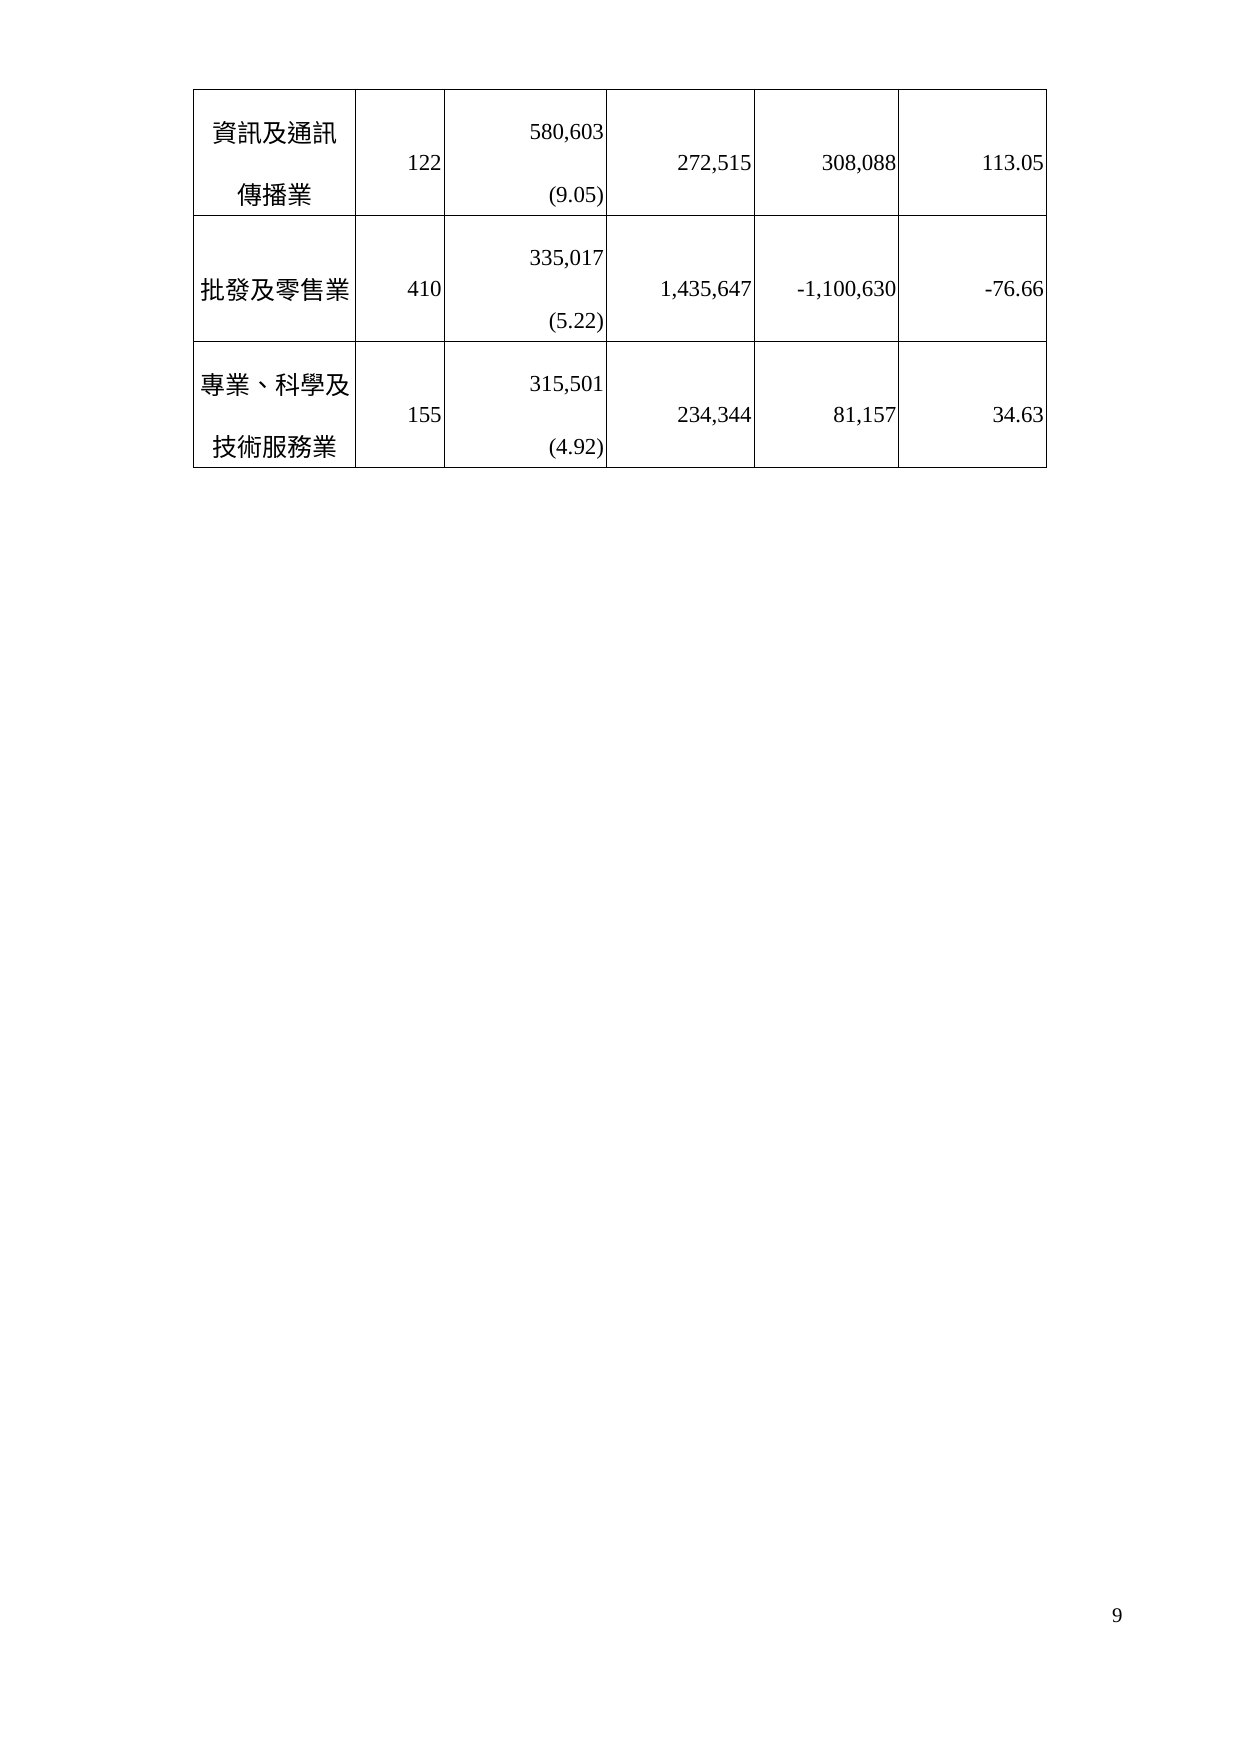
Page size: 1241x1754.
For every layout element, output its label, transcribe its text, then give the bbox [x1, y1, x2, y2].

table_cell 410 [356, 216, 444, 341]
table_cell 113.05 [899, 90, 1046, 215]
table_cell 81,157 [755, 342, 898, 467]
table_cell -1,100,630 [755, 216, 898, 341]
table_cell 315,501 (4.92) [445, 342, 606, 467]
table_cell 308,088 [755, 90, 898, 215]
table_cell 專業、科學及技術服務業 [194, 342, 355, 467]
table_cell 資訊及通訊 傳播業 [194, 90, 355, 215]
table_cell 1,435,647 [607, 216, 754, 341]
table_cell 批發及零售業 [194, 216, 355, 341]
table_cell 580,603 (9.05) [445, 90, 606, 215]
table_cell -76.66 [899, 216, 1046, 341]
table_cell 234,344 [607, 342, 754, 467]
table_cell 335,017 (5.22) [445, 216, 606, 341]
table_cell 34.63 [899, 342, 1046, 467]
table_cell 272,515 [607, 90, 754, 215]
table_cell 155 [356, 342, 444, 467]
table_cell 122 [356, 90, 444, 215]
